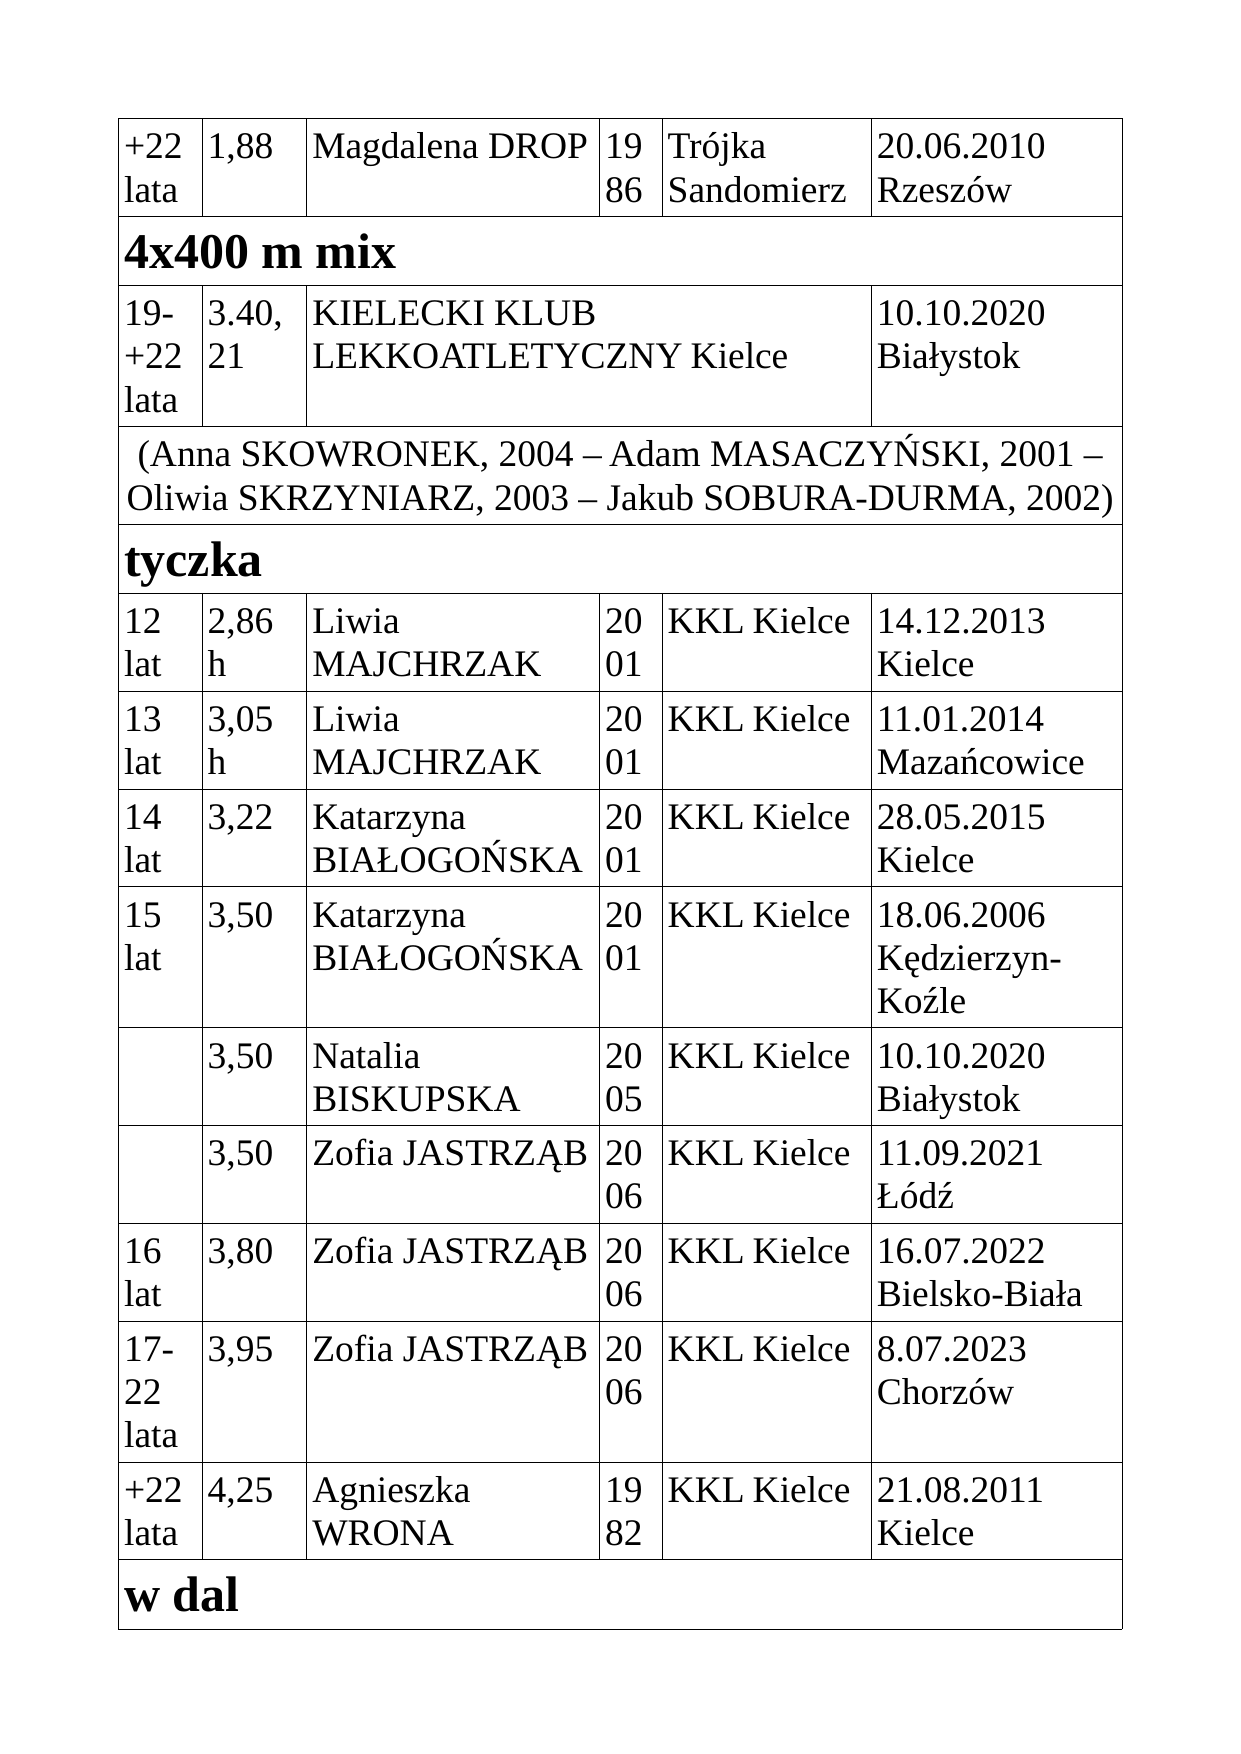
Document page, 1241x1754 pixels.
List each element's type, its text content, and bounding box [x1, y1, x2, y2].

table_cell 11.09.2021 Łódź [872, 1126, 1122, 1223]
table_cell 12 lat [119, 594, 202, 691]
table_cell 2006 [600, 1224, 662, 1321]
table_cell 8.07.2023 Chorzów [872, 1322, 1122, 1462]
table_cell Natalia BISKUPSKA [307, 1028, 599, 1125]
table_cell 20.06.2010 Rzeszów [872, 119, 1122, 216]
table_cell KKL Kielce [663, 1463, 871, 1559]
table_cell 2001 [600, 790, 662, 886]
table_cell 3,95 [203, 1322, 306, 1462]
table_cell (Anna SKOWRONEK, 2004 – Adam MASACZYŃSKI, 2001 – Oliwia SKRZYNIARZ, 2003 – Jakub SOBURA-DURMA, 2002) [119, 427, 1122, 524]
table_cell 4,25 [203, 1463, 306, 1559]
table_cell 1,88 [203, 119, 306, 216]
table_cell KIELECKI KLUB LEKKOATLETYCZNY Kielce [307, 286, 871, 426]
table_cell 2001 [600, 692, 662, 788]
table_cell w dal [119, 1560, 1122, 1628]
table_cell KKL Kielce [663, 1028, 871, 1125]
table_cell 2005 [600, 1028, 662, 1125]
table_cell KKL Kielce [663, 594, 871, 691]
table_cell 11.01.2014 Mazańcowice [872, 692, 1122, 788]
table_cell 18.06.2006 Kędzierzyn-Koźle [872, 887, 1122, 1027]
table_cell 10.10.2020 Białystok [872, 1028, 1122, 1125]
table_cell 2,86 h [203, 594, 306, 691]
table_cell +22 lata [119, 1463, 202, 1559]
table_cell 4x400 m mix [119, 217, 1122, 285]
table_cell 3,50 [203, 1126, 306, 1223]
table_cell 2006 [600, 1126, 662, 1223]
table_cell 3,05 h [203, 692, 306, 788]
table_cell 15 lat [119, 887, 202, 1027]
table_cell Katarzyna BIAŁOGOŃSKA [307, 790, 599, 886]
table_cell 3,80 [203, 1224, 306, 1321]
table_cell 3,50 [203, 1028, 306, 1125]
table_cell 2001 [600, 594, 662, 691]
table_cell 16 lat [119, 1224, 202, 1321]
table_cell 3,22 [203, 790, 306, 886]
table_cell Zofia JASTRZĄB [307, 1224, 599, 1321]
table_cell 14.12.2013 Kielce [872, 594, 1122, 691]
table_cell KKL Kielce [663, 1224, 871, 1321]
table_cell Agnieszka WRONA [307, 1463, 599, 1559]
table_cell Magdalena DROP [307, 119, 599, 216]
table_cell Zofia JASTRZĄB [307, 1322, 599, 1462]
table_cell KKL Kielce [663, 692, 871, 788]
table_cell Liwia MAJCHRZAK [307, 692, 599, 788]
table_cell 3,50 [203, 887, 306, 1027]
table_cell KKL Kielce [663, 1126, 871, 1223]
table_cell Trójka Sandomierz [663, 119, 871, 216]
table_cell 14 lat [119, 790, 202, 886]
table_cell Liwia MAJCHRZAK [307, 594, 599, 691]
table_cell 1986 [600, 119, 662, 216]
table_cell Katarzyna BIAŁOGOŃSKA [307, 887, 599, 1027]
table_cell [119, 1028, 202, 1125]
table_cell 21.08.2011 Kielce [872, 1463, 1122, 1559]
table_cell KKL Kielce [663, 1322, 871, 1462]
table_cell 28.05.2015 Kielce [872, 790, 1122, 886]
table_cell KKL Kielce [663, 887, 871, 1027]
table_cell KKL Kielce [663, 790, 871, 886]
table_cell 3.40,21 [203, 286, 306, 426]
table_cell 10.10.2020 Białystok [872, 286, 1122, 426]
table_cell [119, 1126, 202, 1223]
table_cell 2006 [600, 1322, 662, 1462]
table_cell 17-22 lata [119, 1322, 202, 1462]
table_cell 2001 [600, 887, 662, 1027]
table_cell 16.07.2022 Bielsko-Biała [872, 1224, 1122, 1321]
table_cell Zofia JASTRZĄB [307, 1126, 599, 1223]
table_cell 1982 [600, 1463, 662, 1559]
table_cell 13 lat [119, 692, 202, 788]
table_cell 19-+22 lata [119, 286, 202, 426]
table_cell +22 lata [119, 119, 202, 216]
table_cell tyczka [119, 525, 1122, 593]
